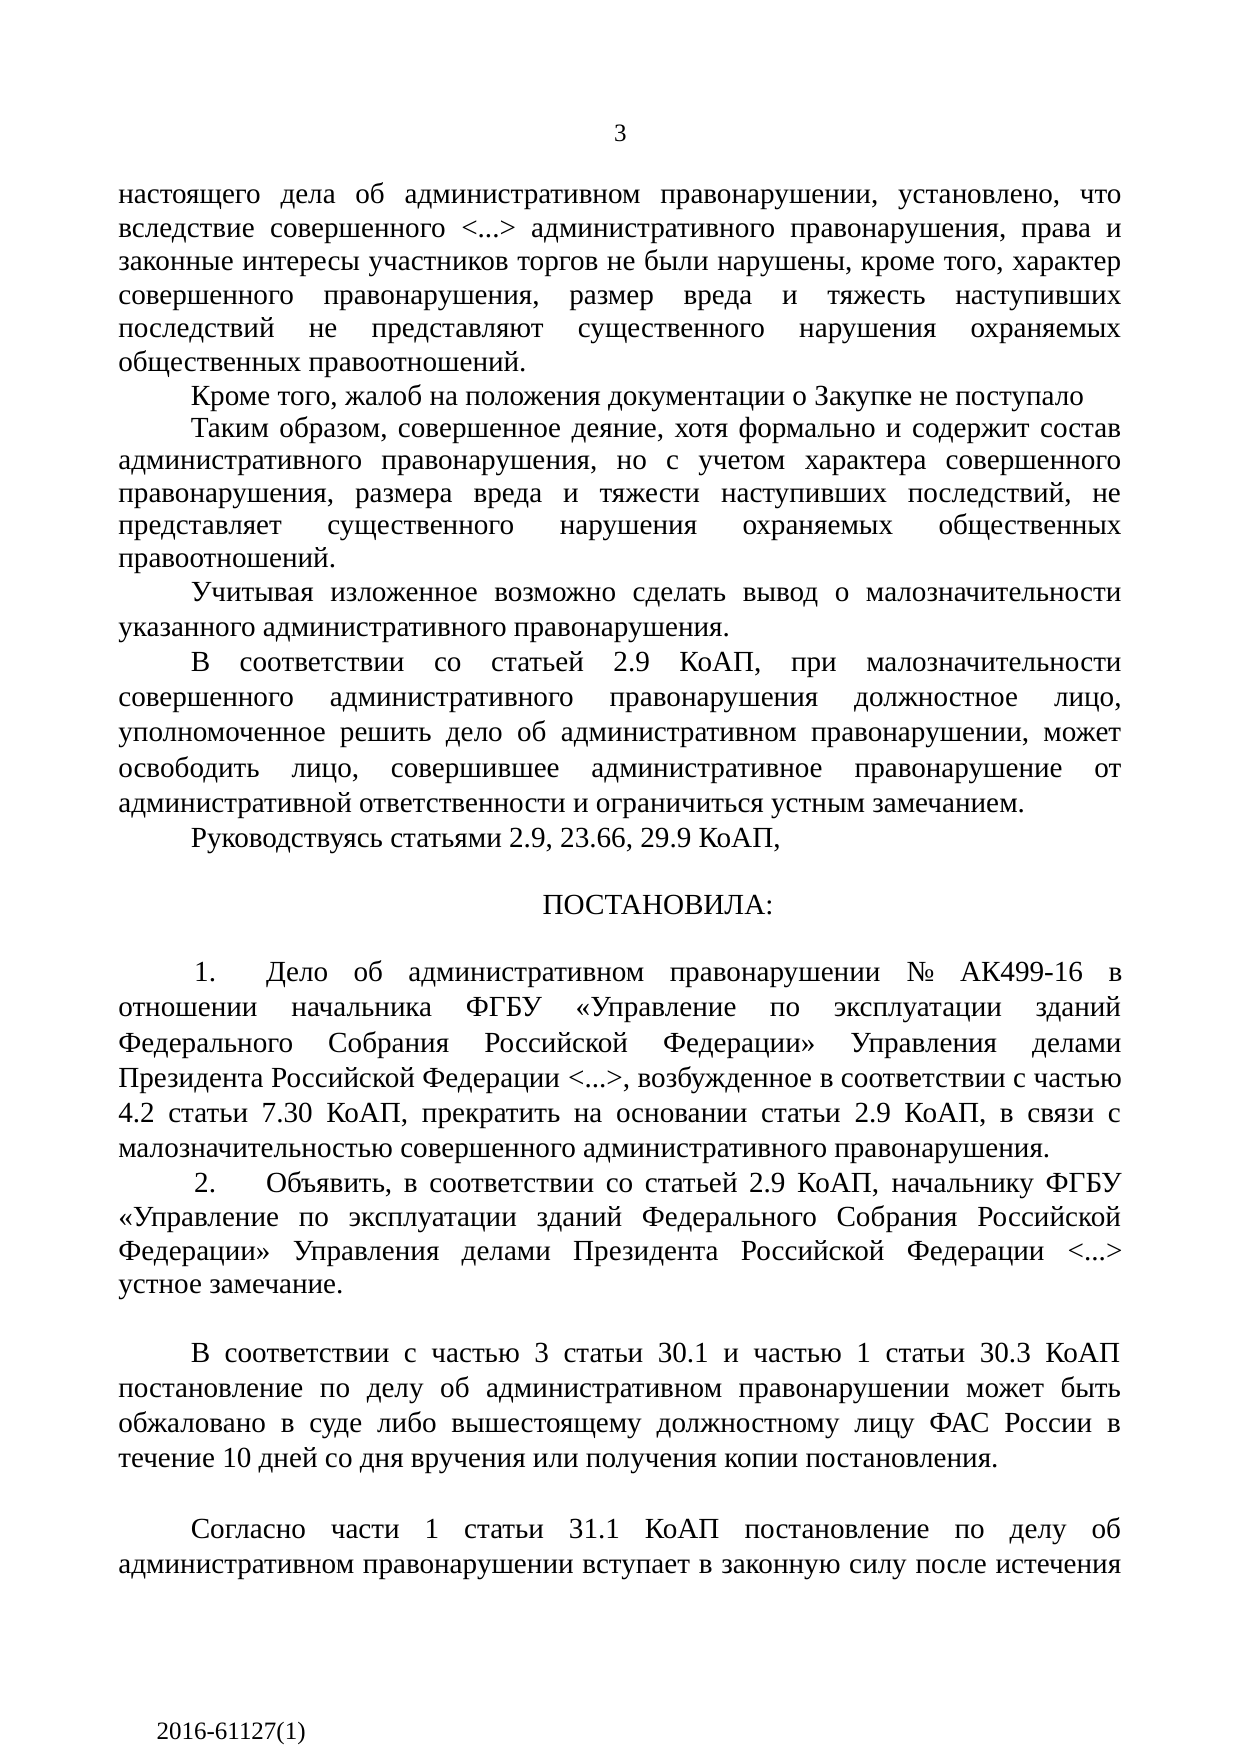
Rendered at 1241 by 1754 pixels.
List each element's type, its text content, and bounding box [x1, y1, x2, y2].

text Таким образом, совершенное деяние, хотя формально и содержит состав административного правонарушения, но с учетом характера совершенного правонарушения, размера вреда и тяжести наступивших последствий, не представляет существенного нарушения охраняемых общественных правоотношений. [118, 411, 1122, 574]
text Согласно части 1 статьи 31.1 КоАП постановление по делу об административном правонарушении вступает в законную силу после истечения [118, 1511, 1122, 1580]
text Учитывая изложенное возможно сделать вывод о малозначительности указанного административного правонарушения. [118, 574, 1122, 642]
text Руководствуясь статьями 2.9, 23.66, 29.9 КоАП, [118, 820, 1122, 854]
text настоящего дела об административном правонарушении, установлено, что вследствие совершенного <...> административного правонарушения, права и законные интересы участников торгов не были нарушены, кроме того, характер совершенного правонарушения, размер вреда и тяжесть наступивших последствий не представляют существенного нарушения охраняемых общественных правоотношений. [118, 176, 1122, 378]
text ПОСТАНОВИЛА: [118, 887, 1122, 921]
text В соответствии со статьей 2.9 КоАП, при малозначительности совершенного административного правонарушения должностное лицо, уполномоченное решить дело об административном правонарушении, может освободить лицо, совершившее административное правонарушение от административной ответственности и ограничиться устным замечанием. [118, 644, 1122, 818]
list Объявить, в соответствии со статьей 2.9 КоАП, начальнику ФГБУ «Управление по эксплуатации зданий Федерального Собрания Российской Федерации» Управления делами Президента Российской Федерации <...> устное замечание. [118, 1166, 1122, 1300]
text Кроме того, жалоб на положения документации о Закупке не поступало [118, 378, 1122, 411]
text В соответствии с частью 3 статьи 30.1 и частью 1 статьи 30.3 КоАП постановление по делу об административном правонарушении может быть обжаловано в суде либо вышестоящему должностному лицу ФАС России в течение 10 дней со дня вручения или получения копии постановления. [118, 1335, 1122, 1474]
list Дело об административном правонарушении № АК499-16 в отношении начальника ФГБУ «Управление по эксплуатации зданий Федерального Собрания Российской Федерации» Управления делами Президента Российской Федерации <...>, возбужденное в соответствии с частью 4.2 статьи 7.30 КоАП, прекратить на основании статьи 2.9 КоАП, в связи с малозначительностью совершенного административного правонарушения. [118, 954, 1122, 1164]
